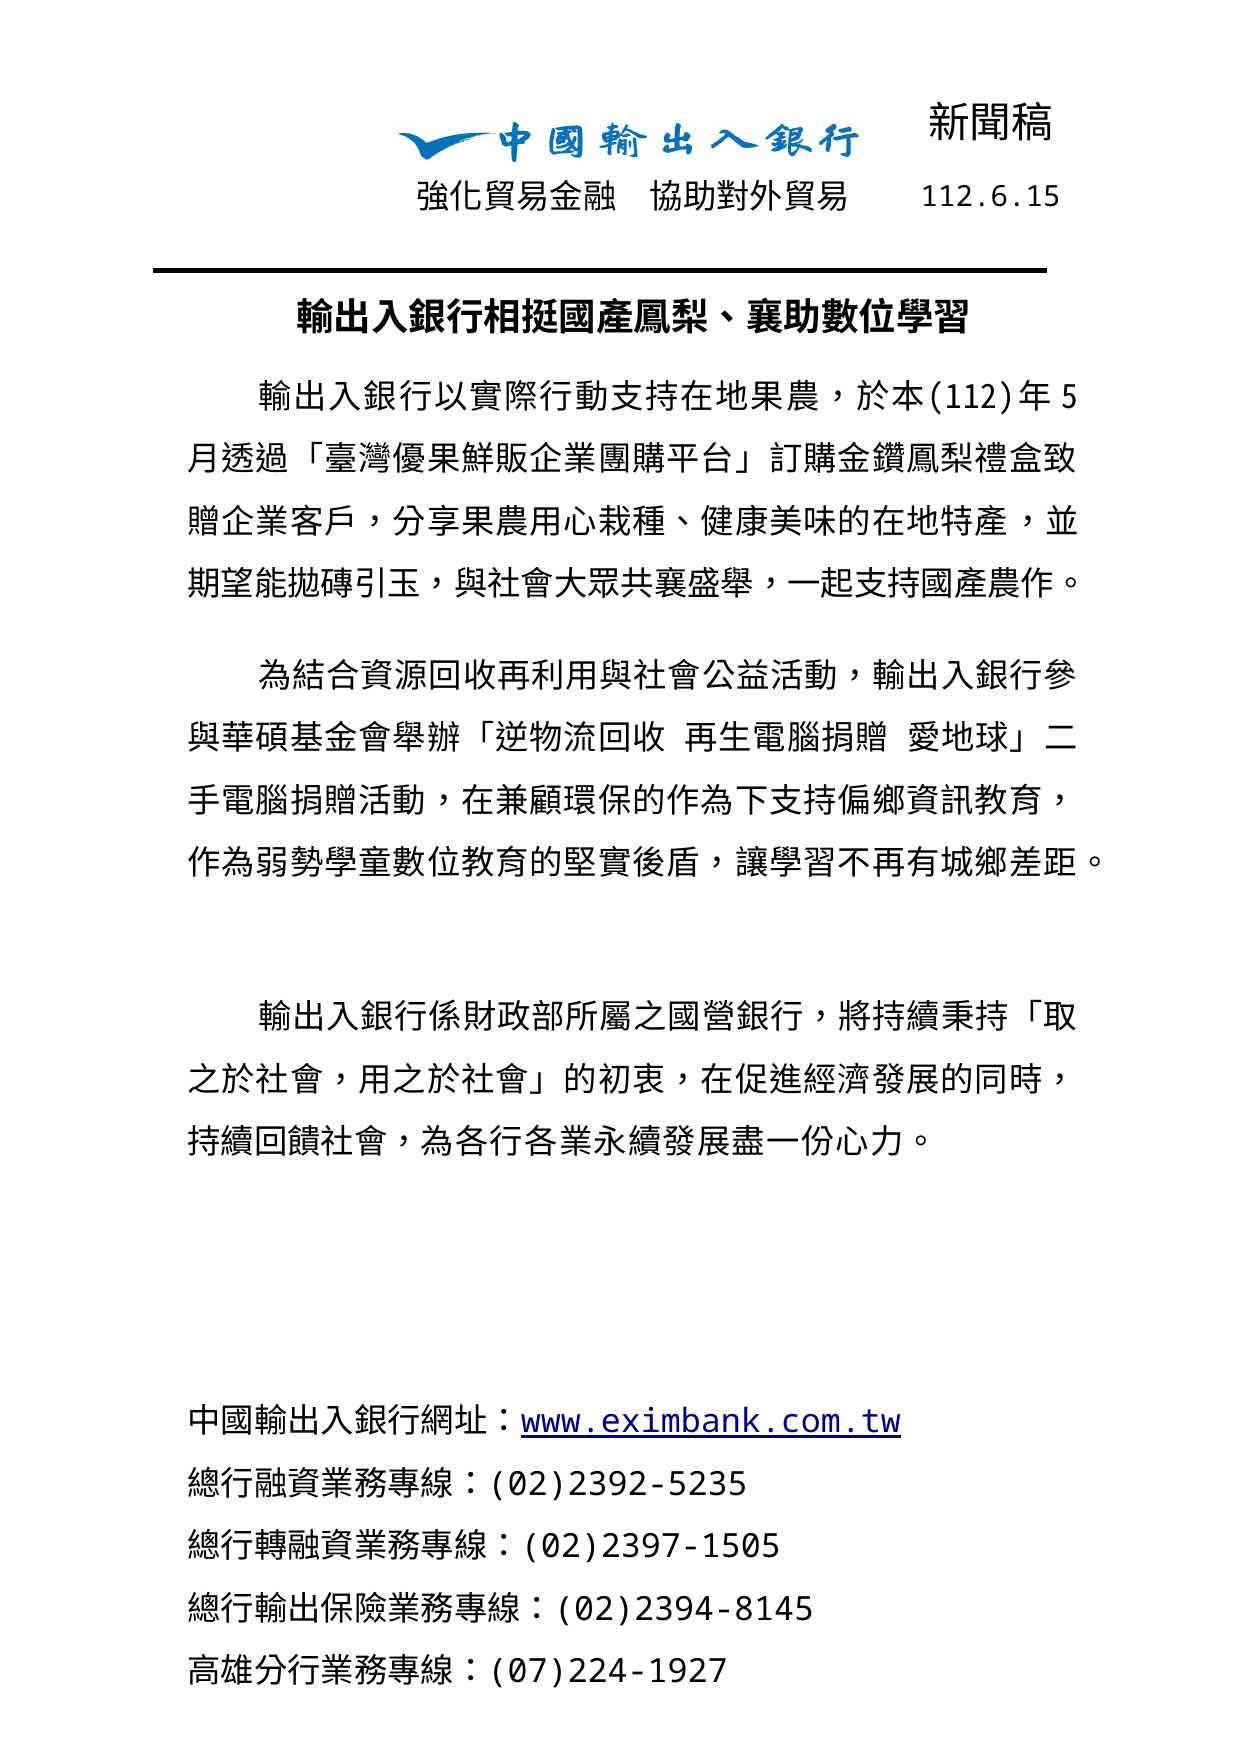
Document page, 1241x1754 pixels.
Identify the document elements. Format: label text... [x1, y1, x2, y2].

text 總行融資業務專線：(02)2392-5235 [187, 1439, 1078, 1502]
text 新聞稿 [887, 89, 1094, 149]
text 總行輸出保險業務專線：(02)2394-8145 [187, 1564, 1078, 1627]
picture [354, 109, 912, 249]
text 強化貿易金融 協助對外貿易 [390, 169, 872, 218]
text 輸出入銀行相挺國產鳳梨、襄助數位學習 [113, 273, 1172, 335]
text 中國輸出入銀行網址：www.eximbank.com.tw [187, 1377, 1078, 1439]
text 總行轉融資業務專線：(02)2397-1505 [187, 1502, 1078, 1564]
text 為結合資源回收再利用與社會公益活動，輸出入銀行參與華碩基金會舉辦「逆物流回收 再生電腦捐贈 愛地球」二手電腦捐贈活動，在兼顧環保的作為下支持偏鄉資訊教育，作為弱勢學童數位教育的堅實後盾，讓學習不再有城鄉差距。 [187, 631, 1078, 943]
text 112.6.15 [887, 175, 1094, 215]
text 高雄分行業務專線：(07)224-1927 [187, 1627, 1078, 1689]
text 輸出入銀行係財政部所屬之國營銀行，將持續秉持「取之於社會，用之於社會」的初衷，在促進經濟發展的同時，持續回饋社會，為各行各業永續發展盡一份心力。 [187, 973, 1078, 1285]
text 輸出入銀行以實際行動支持在地果農，於本(112)年5月透過「臺灣優果鮮販企業團購平台」訂購金鑽鳳梨禮盒致贈企業客戶，分享果農用心栽種、健康美味的在地特產，並期望能拋磚引玉，與社會大眾共襄盛舉，一起支持國產農作。 [187, 352, 1078, 602]
